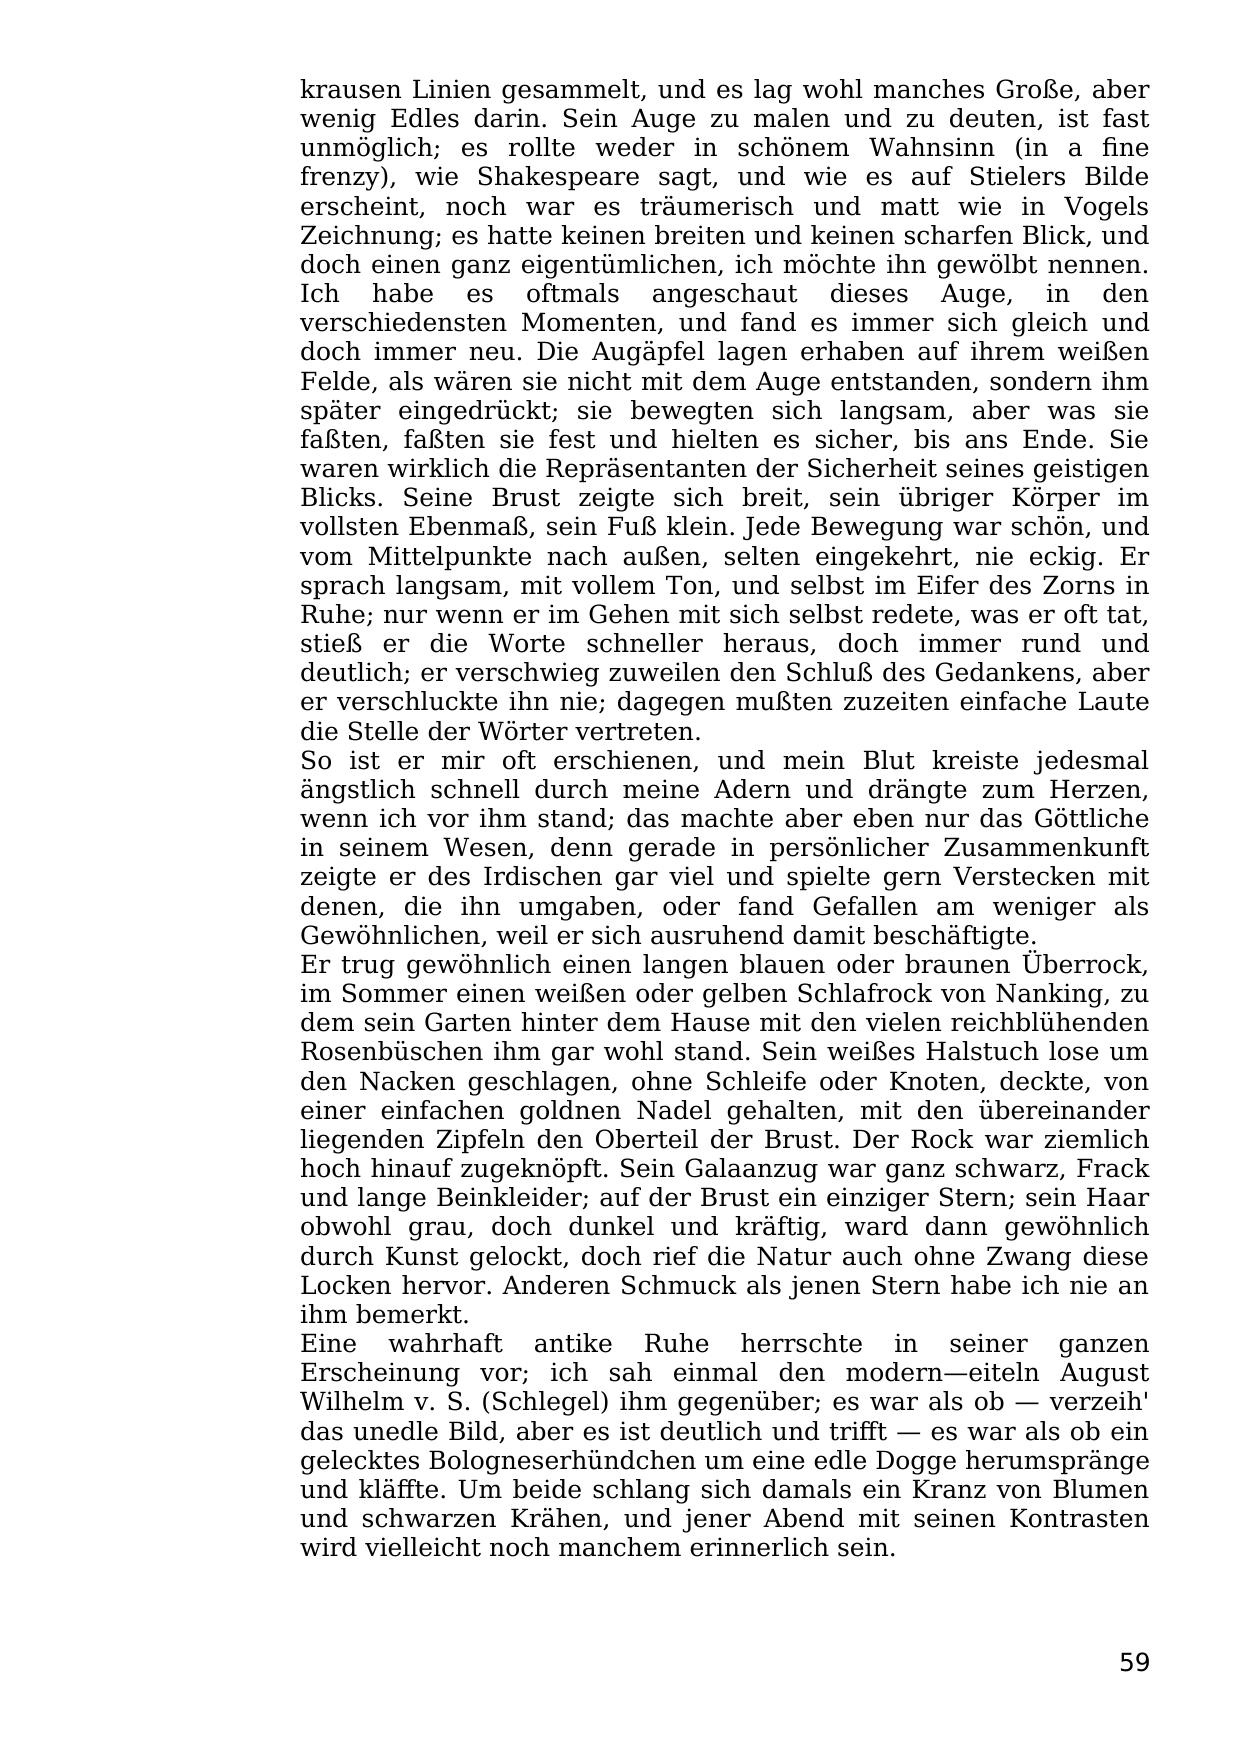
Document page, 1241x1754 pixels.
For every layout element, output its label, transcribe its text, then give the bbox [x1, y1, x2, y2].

text krausen Linien gesammelt, und es lag wohl manches Große, aber wenig Edles darin. Sein Auge zu malen und zu deuten, ist fast unmöglich; es rollte weder in schönem Wahnsinn (in a fine frenzy), wie Shakespeare sagt, und wie es auf Stielers Bilde erscheint, noch war es träumerisch und matt wie in Vogels Zeichnung; es hatte keinen breiten und keinen scharfen Blick, und doch einen ganz eigentümlichen, ich möchte ihn gewölbt nennen. Ich habe es oftmals angeschaut dieses Auge, in den verschiedensten Momenten, und fand es immer sich gleich und doch immer neu. Die Augäpfel lagen erhaben auf ihrem weißen Felde, als wären sie nicht mit dem Auge entstanden, sondern ihm später eingedrückt; sie bewegten sich langsam, aber was sie faßten, faßten sie fest und hielten es sicher, bis ans Ende. Sie waren wirklich die Repräsentanten der Sicherheit seines geistigen Blicks. Seine Brust zeigte sich breit, sein übriger Körper im vollsten Ebenmaß, sein Fuß klein. Jede Bewegung war schön, und vom Mittelpunkte nach außen, selten eingekehrt, nie eckig. Er sprach langsam, mit vollem Ton, und selbst im Eifer des Zorns in Ruhe; nur wenn er im Gehen mit sich selbst redete, was er oft tat, stieß er die Worte schneller heraus, doch immer rund und deutlich; er verschwieg zuweilen den Schluß des Gedankens, aber er verschluckte ihn nie; dagegen mußten zuzeiten einfache Laute die Stelle der Wörter vertreten. [300, 75, 1151, 746]
text Eine wahrhaft antike Ruhe herrschte in seiner ganzen Erscheinung vor; ich sah einmal den modern—eiteln August Wilhelm v. S. (Schlegel) ihm gegenüber; es war als ob — verzeih' das unedle Bild, aber es ist deutlich und trifft — es war als ob ein gelecktes Bologneserhündchen um eine edle Dogge herumspränge und kläffte. Um beide schlang sich damals ein Kranz von Blumen und schwarzen Krähen, und jener Abend mit seinen Kontrasten wird vielleicht noch manchem erinnerlich sein. [300, 1329, 1151, 1562]
text Er trug gewöhnlich einen langen blauen oder braunen Überrock, im Sommer einen weißen oder gelben Schlafrock von Nanking, zu dem sein Garten hinter dem Hause mit den vielen reichblühenden Rosenbüschen ihm gar wohl stand. Sein weißes Halstuch lose um den Nacken geschlagen, ohne Schleife oder Knoten, deckte, von einer einfachen goldnen Nadel gehalten, mit den übereinander liegenden Zipfeln den Oberteil der Brust. Der Rock war ziemlich hoch hinauf zugeknöpft. Sein Galaanzug war ganz schwarz, Frack und lange Beinkleider; auf der Brust ein einziger Stern; sein Haar obwohl grau, doch dunkel und kräftig, ward dann gewöhnlich durch Kunst gelockt, doch rief die Natur auch ohne Zwang diese Locken hervor. Anderen Schmuck als jenen Stern habe ich nie an ihm bemerkt. [300, 950, 1151, 1329]
text So ist er mir oft erschienen, und mein Blut kreiste jedesmal ängstlich schnell durch meine Adern und drängte zum Herzen, wenn ich vor ihm stand; das machte aber eben nur das Göttliche in seinem Wesen, denn gerade in persönlicher Zusammenkunft zeigte er des Irdischen gar viel und spielte gern Verstecken mit denen, die ihn umgaben, oder fand Gefallen am weniger als Gewöhnlichen, weil er sich ausruhend damit beschäftigte. [300, 746, 1151, 950]
